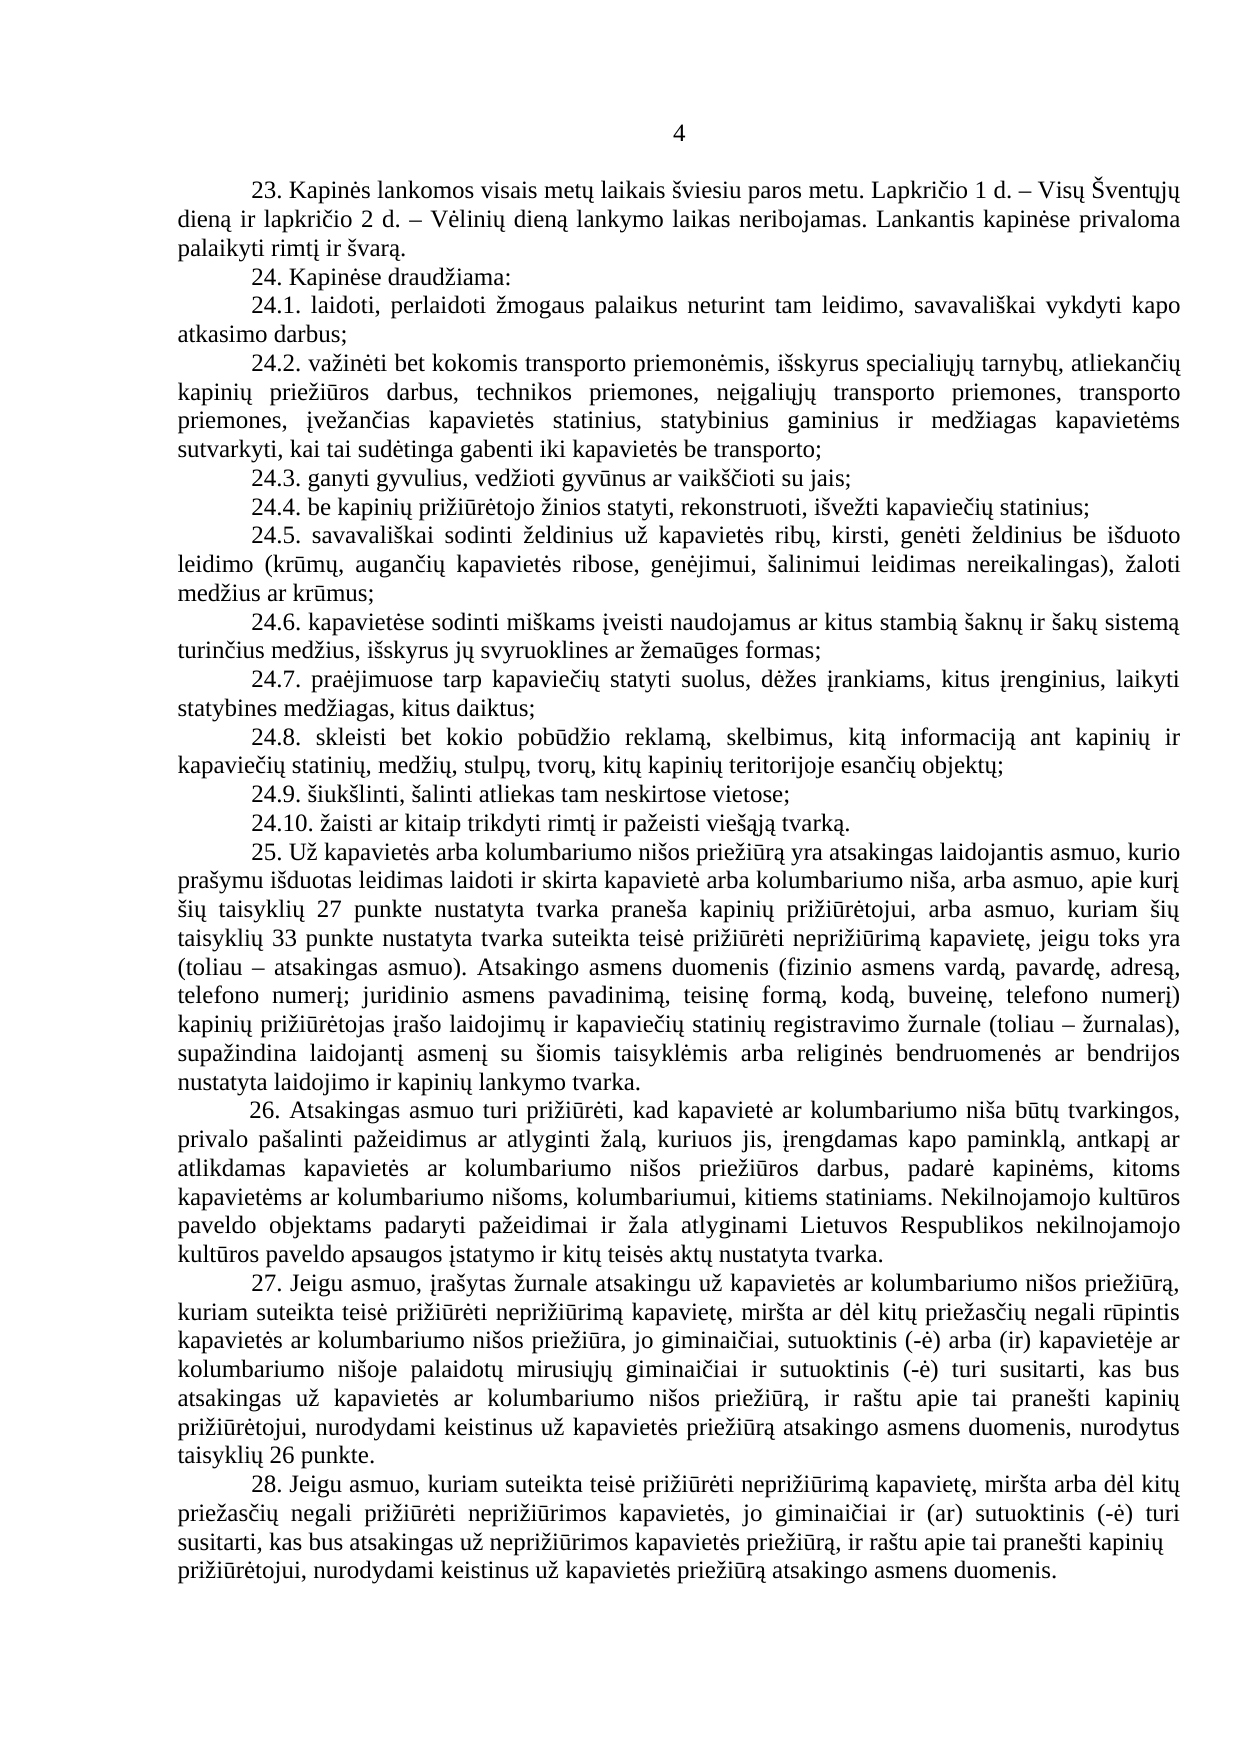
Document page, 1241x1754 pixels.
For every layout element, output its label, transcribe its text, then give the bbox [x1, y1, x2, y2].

text 24.3. ganyti gyvulius, vedžioti gyvūnus ar vaikščioti su jais; [177, 463, 1181, 492]
text 24.10. žaisti ar kitaip trikdyti rimtį ir pažeisti viešąją tvarką. [177, 808, 1181, 837]
text 25. Už kapavietės arba kolumbariumo nišos priežiūrą yra atsakingas laidojantis asmuo, kurio prašymu išduotas leidimas laidoti ir skirta kapavietė arba kolumbariumo niša, arba asmuo, apie kurį šių taisyklių 27 punkte nustatyta tvarka praneša kapinių prižiūrėtojui, arba asmuo, kuriam šių taisyklių 33 punkte nustatyta tvarka suteikta teisė prižiūrėti neprižiūrimą kapavietę, jeigu toks yra (toliau – atsakingas asmuo). Atsakingo asmens duomenis (fizinio asmens vardą, pavardę, adresą, telefono numerį; juridinio asmens pavadinimą, teisinę formą, kodą, buveinę, telefono numerį) kapinių prižiūrėtojas įrašo laidojimų ir kapaviečių statinių registravimo žurnale (toliau – žurnalas), supažindina laidojantį asmenį su šiomis taisyklėmis arba religinės bendruomenės ar bendrijos nustatyta laidojimo ir kapinių lankymo tvarka. [177, 837, 1181, 1096]
text 24.1. laidoti, perlaidoti žmogaus palaikus neturint tam leidimo, savavališkai vykdyti kapo atkasimo darbus; [177, 291, 1181, 348]
text 24.4. be kapinių prižiūrėtojo žinios statyti, rekonstruoti, išvežti kapaviečių statinius; [177, 492, 1181, 521]
text 24.6. kapavietėse sodinti miškams įveisti naudojamus ar kitus stambią šaknų ir šakų sistemą turinčius medžius, išskyrus jų svyruoklines ar žemaūges formas; [177, 607, 1181, 664]
text 26. Atsakingas asmuo turi prižiūrėti, kad kapavietė ar kolumbariumo niša būtų tvarkingos, privalo pašalinti pažeidimus ar atlyginti žalą, kuriuos jis, įrengdamas kapo paminklą, antkapį ar atlikdamas kapavietės ar kolumbariumo nišos priežiūros darbus, padarė kapinėms, kitoms kapavietėms ar kolumbariumo nišoms, kolumbariumui, kitiems statiniams. Nekilnojamojo kultūros paveldo objektams padaryti pažeidimai ir žala atlyginami Lietuvos Respublikos nekilnojamojo kultūros paveldo apsaugos įstatymo ir kitų teisės aktų nustatyta tvarka. [177, 1096, 1181, 1268]
text 28. Jeigu asmuo, kuriam suteikta teisė prižiūrėti neprižiūrimą kapavietę, miršta arba dėl kitų priežasčių negali prižiūrėti neprižiūrimos kapavietės, jo giminaičiai ir (ar) sutuoktinis (-ė) turi susitarti, kas bus atsakingas už neprižiūrimos kapavietės priežiūrą, ir raštu apie tai pranešti kapinių [177, 1469, 1181, 1556]
text prižiūrėtojui, nurodydami keistinus už kapavietės priežiūrą atsakingo asmens duomenis. [177, 1556, 1181, 1584]
text 24.8. skleisti bet kokio pobūdžio reklamą, skelbimus, kitą informaciją ant kapinių ir kapaviečių statinių, medžių, stulpų, tvorų, kitų kapinių teritorijoje esančių objektų; [177, 722, 1181, 779]
text 24. Kapinėse draudžiama: [177, 262, 1181, 291]
text 24.5. savavališkai sodinti želdinius už kapavietės ribų, kirsti, genėti želdinius be išduoto leidimo (krūmų, augančių kapavietės ribose, genėjimui, šalinimui leidimas nereikalingas), žaloti medžius ar krūmus; [177, 521, 1181, 607]
text 24.9. šiukšlinti, šalinti atliekas tam neskirtose vietose; [177, 779, 1181, 808]
text 23. Kapinės lankomos visais metų laikais šviesiu paros metu. Lapkričio 1 d. – Visų Šventųjų dieną ir lapkričio 2 d. – Vėlinių dieną lankymo laikas neribojamas. Lankantis kapinėse privaloma palaikyti rimtį ir švarą. [177, 176, 1181, 262]
text 27. Jeigu asmuo, įrašytas žurnale atsakingu už kapavietės ar kolumbariumo nišos priežiūrą, kuriam suteikta teisė prižiūrėti neprižiūrimą kapavietę, miršta ar dėl kitų priežasčių negali rūpintis kapavietės ar kolumbariumo nišos priežiūra, jo giminaičiai, sutuoktinis (-ė) arba (ir) kapavietėje ar kolumbariumo nišoje palaidotų mirusiųjų giminaičiai ir sutuoktinis (-ė) turi susitarti, kas bus atsakingas už kapavietės ar kolumbariumo nišos priežiūrą, ir raštu apie tai pranešti kapinių prižiūrėtojui, nurodydami keistinus už kapavietės priežiūrą atsakingo asmens duomenis, nurodytus taisyklių 26 punkte. [177, 1268, 1181, 1469]
text 24.7. praėjimuose tarp kapaviečių statyti suolus, dėžes įrankiams, kitus įrenginius, laikyti statybines medžiagas, kitus daiktus; [177, 664, 1181, 722]
text 24.2. važinėti bet kokomis transporto priemonėmis, išskyrus specialiųjų tarnybų, atliekančių kapinių priežiūros darbus, technikos priemones, neįgaliųjų transporto priemones, transporto priemones, įvežančias kapavietės statinius, statybinius gaminius ir medžiagas kapavietėms sutvarkyti, kai tai sudėtinga gabenti iki kapavietės be transporto; [177, 348, 1181, 463]
